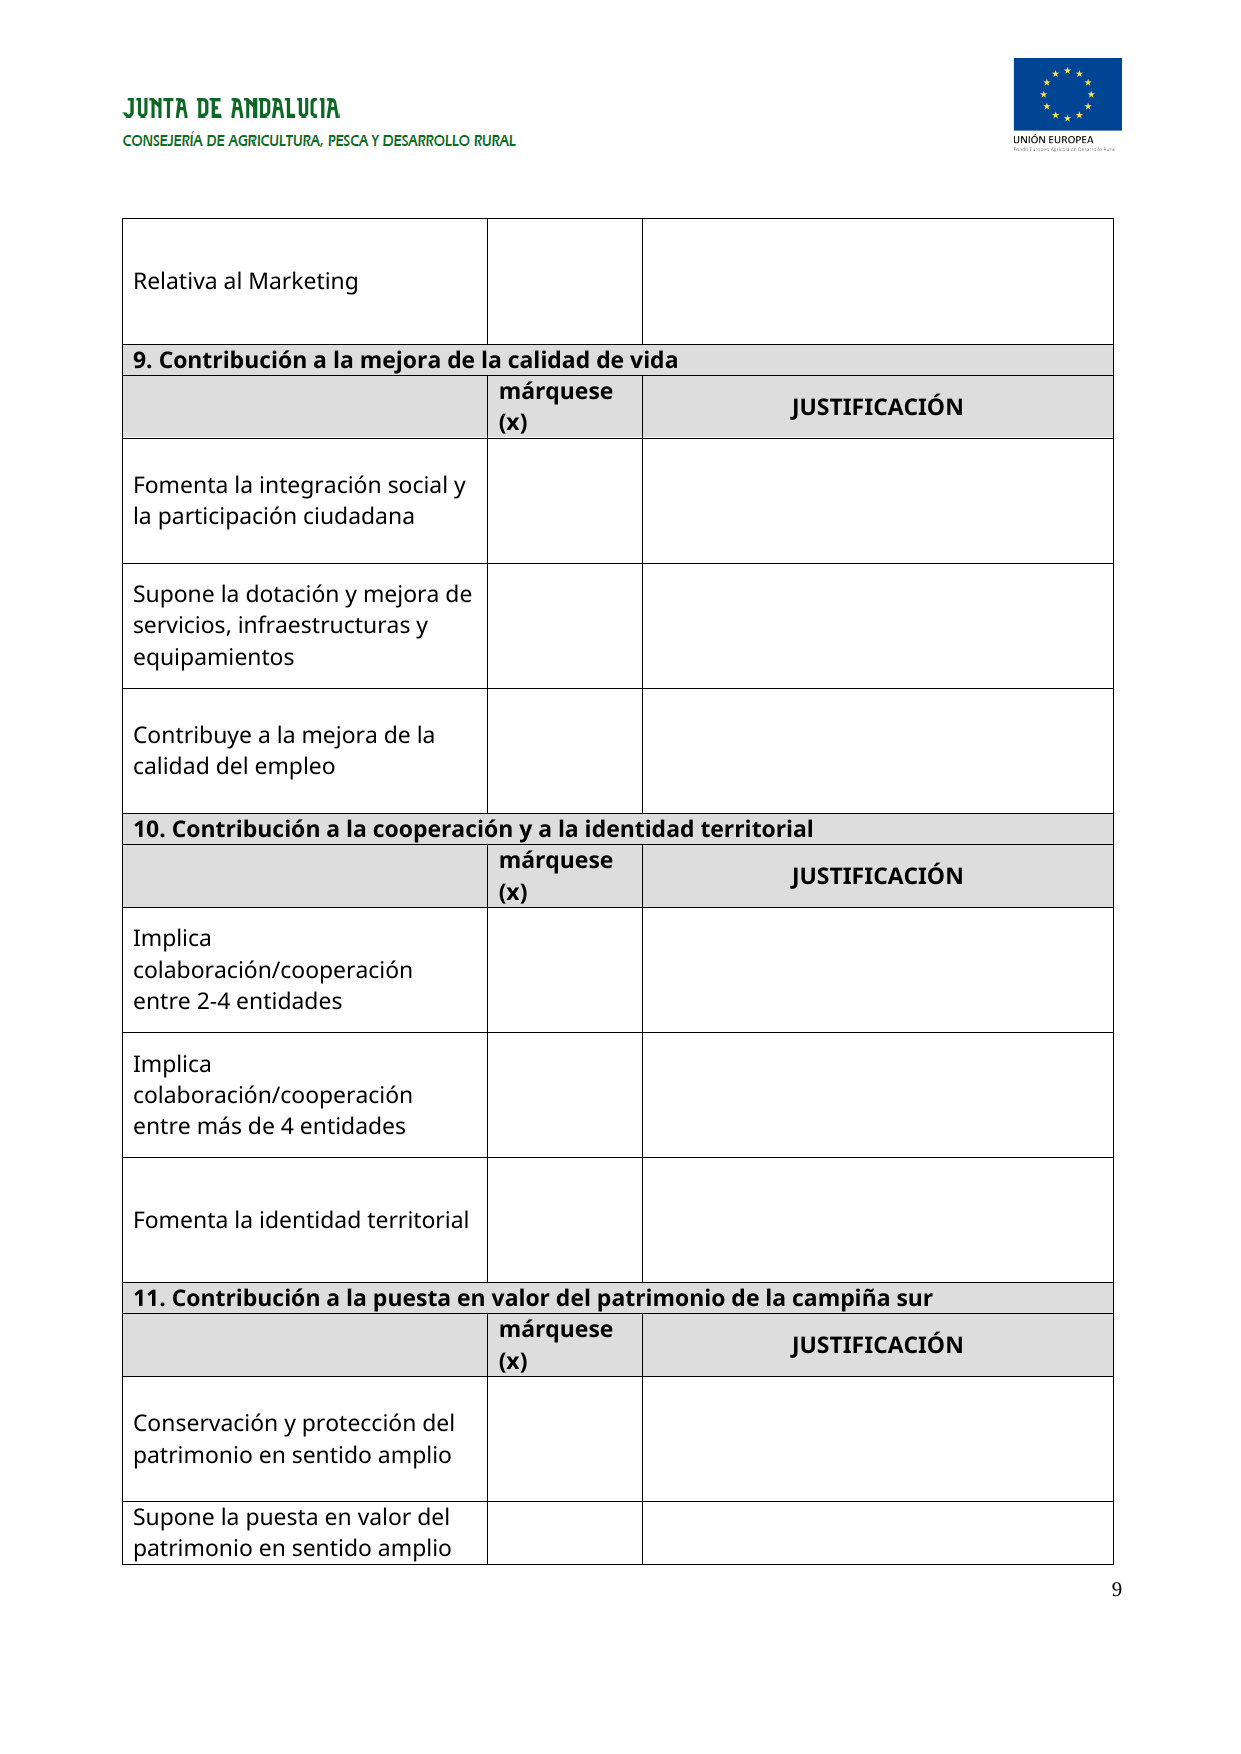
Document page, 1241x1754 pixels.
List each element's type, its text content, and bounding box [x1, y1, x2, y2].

table_cell [123, 1314, 487, 1376]
table_cell [123, 845, 487, 907]
picture [1013, 58, 1122, 152]
table_cell [488, 219, 642, 343]
table_cell Implica colaboración/cooperación entre más de 4 entidades [123, 1033, 487, 1157]
table_cell Fomenta la integración social y la participación ciudadana [123, 439, 487, 562]
table_cell [643, 219, 1113, 343]
table_cell Implica colaboración/cooperación entre 2-4 entidades [123, 908, 487, 1032]
table_cell JUSTIFICACIÓN [643, 845, 1113, 907]
table_cell [643, 1033, 1113, 1157]
table_cell [643, 564, 1113, 688]
table_cell [643, 1377, 1113, 1501]
table_cell JUSTIFICACIÓN [643, 376, 1113, 437]
table_cell Supone la puesta en valor del patrimonio en sentido amplio [123, 1502, 487, 1564]
table_cell [643, 1502, 1113, 1564]
table_cell Relativa al Marketing [123, 219, 487, 343]
table_cell [643, 908, 1113, 1032]
table_cell márquese (x) [488, 376, 642, 437]
picture [122, 94, 521, 149]
table_cell [488, 908, 642, 1032]
table_cell [123, 376, 487, 437]
table_cell [643, 689, 1113, 813]
table_cell [488, 564, 642, 688]
table_cell [488, 1377, 642, 1501]
table_cell [643, 1158, 1113, 1282]
table_cell Fomenta la identidad territorial [123, 1158, 487, 1282]
table_cell 11. Contribución a la puesta en valor del patrimonio de la campiña sur [123, 1283, 1113, 1313]
table_cell [488, 439, 642, 562]
table_cell márquese (x) [488, 845, 642, 907]
table_cell 9. Contribución a la mejora de la calidad de vida [123, 345, 1113, 375]
table_cell [488, 1502, 642, 1564]
table_cell Conservación y protección del patrimonio en sentido amplio [123, 1377, 487, 1501]
table_cell Contribuye a la mejora de la calidad del empleo [123, 689, 487, 813]
table_cell 10. Contribución a la cooperación y a la identidad territorial [123, 814, 1113, 844]
table_cell márquese (x) [488, 1314, 642, 1376]
table_cell JUSTIFICACIÓN [643, 1314, 1113, 1376]
table_cell [488, 689, 642, 813]
table_cell [488, 1158, 642, 1282]
table_cell [488, 1033, 642, 1157]
table_cell Supone la dotación y mejora de servicios, infraestructuras y equipamientos [123, 564, 487, 688]
table_cell [643, 439, 1113, 562]
